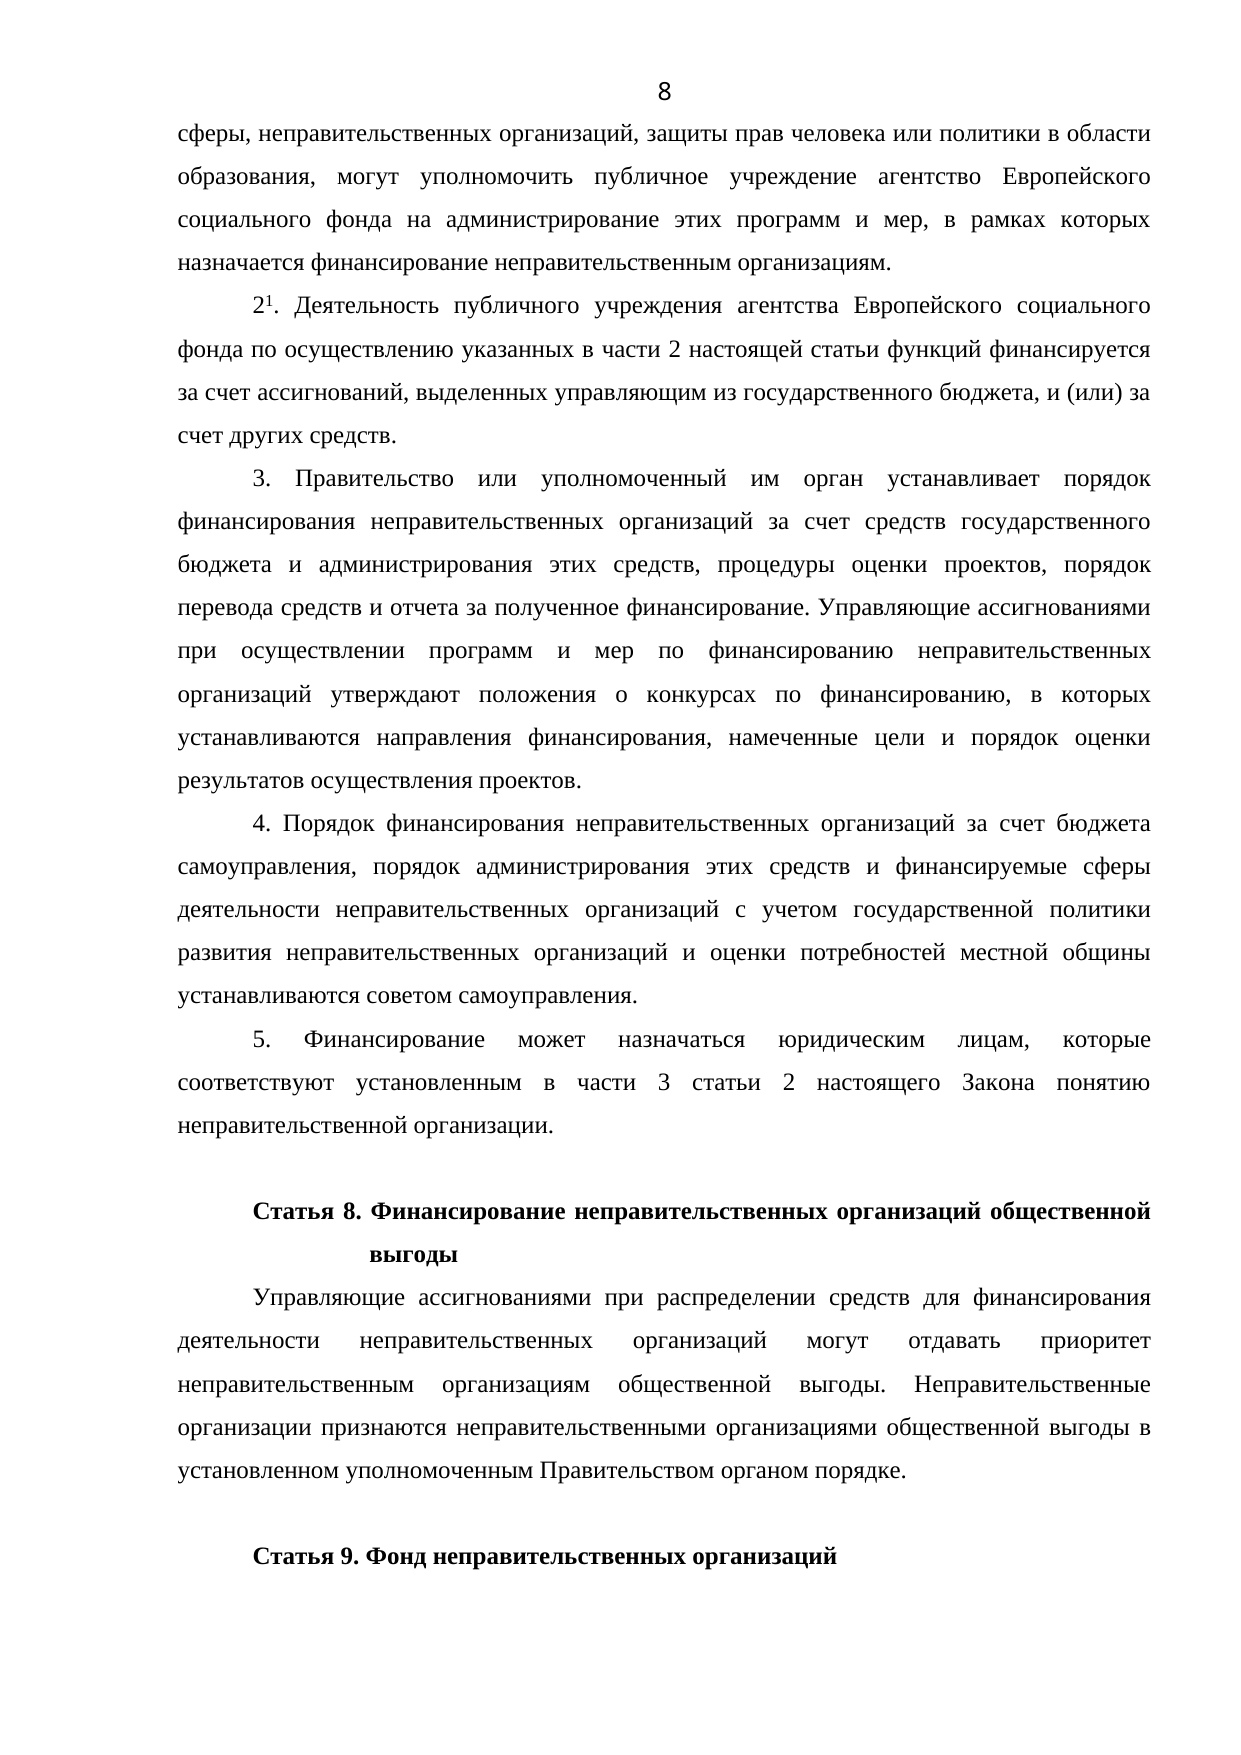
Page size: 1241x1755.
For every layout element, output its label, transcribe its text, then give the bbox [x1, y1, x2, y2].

text 21. Деятельность публичного учреждения агентства Европейского социального фонда по осуществлению указанных в части 2 настоящей статьи функций финансируется за счет ассигнований, выделенных управляющим из государственного бюджета, и (или) за счет других средств. [177, 291, 1152, 449]
text Статья 9. Фонд неправительственных организаций [177, 1541, 1152, 1570]
text сферы, неправительственных организаций, защиты прав человека или политики в области образования, могут уполномочить публичное учреждение агентство Европейского социального фонда на администрирование этих программ и мер, в рамках которых назначается финансирование неправительственным организациям. [177, 118, 1152, 276]
text 5. Финансирование может назначаться юридическим лицам, которые соответствуют установленным в части 3 статьи 2 настоящего Закона понятию неправительственной организации. [177, 1024, 1152, 1139]
text Статья 8. Финансирование неправительственных организаций общественной выгоды [252, 1196, 1152, 1268]
text 4. Порядок финансирования неправительственных организаций за счет бюджета самоуправления, порядок администрирования этих средств и финансируемые сферы деятельности неправительственных организаций с учетом государственной политики развития неправительственных организаций и оценки потребностей местной общины устанавливаются советом самоуправления. [177, 808, 1152, 1009]
text 3. Правительство или уполномоченный им орган устанавливает порядок финансирования неправительственных организаций за счет средств государственного бюджета и администрирования этих средств, процедуры оценки проектов, порядок перевода средств и отчета за полученное финансирование. Управляющие ассигнованиями при осуществлении программ и мер по финансированию неправительственных организаций утверждают положения о конкурсах по финансированию, в которых устанавливаются направления финансирования, намеченные цели и порядок оценки результатов осуществления проектов. [177, 463, 1152, 794]
text Управляющие ассигнованиями при распределении средств для финансирования деятельности неправительственных организаций могут отдавать приоритет неправительственным организациям общественной выгоды. Неправительственные организации признаются неправительственными организациями общественной выгоды в установленном уполномоченным Правительством органом порядке. [177, 1282, 1152, 1484]
